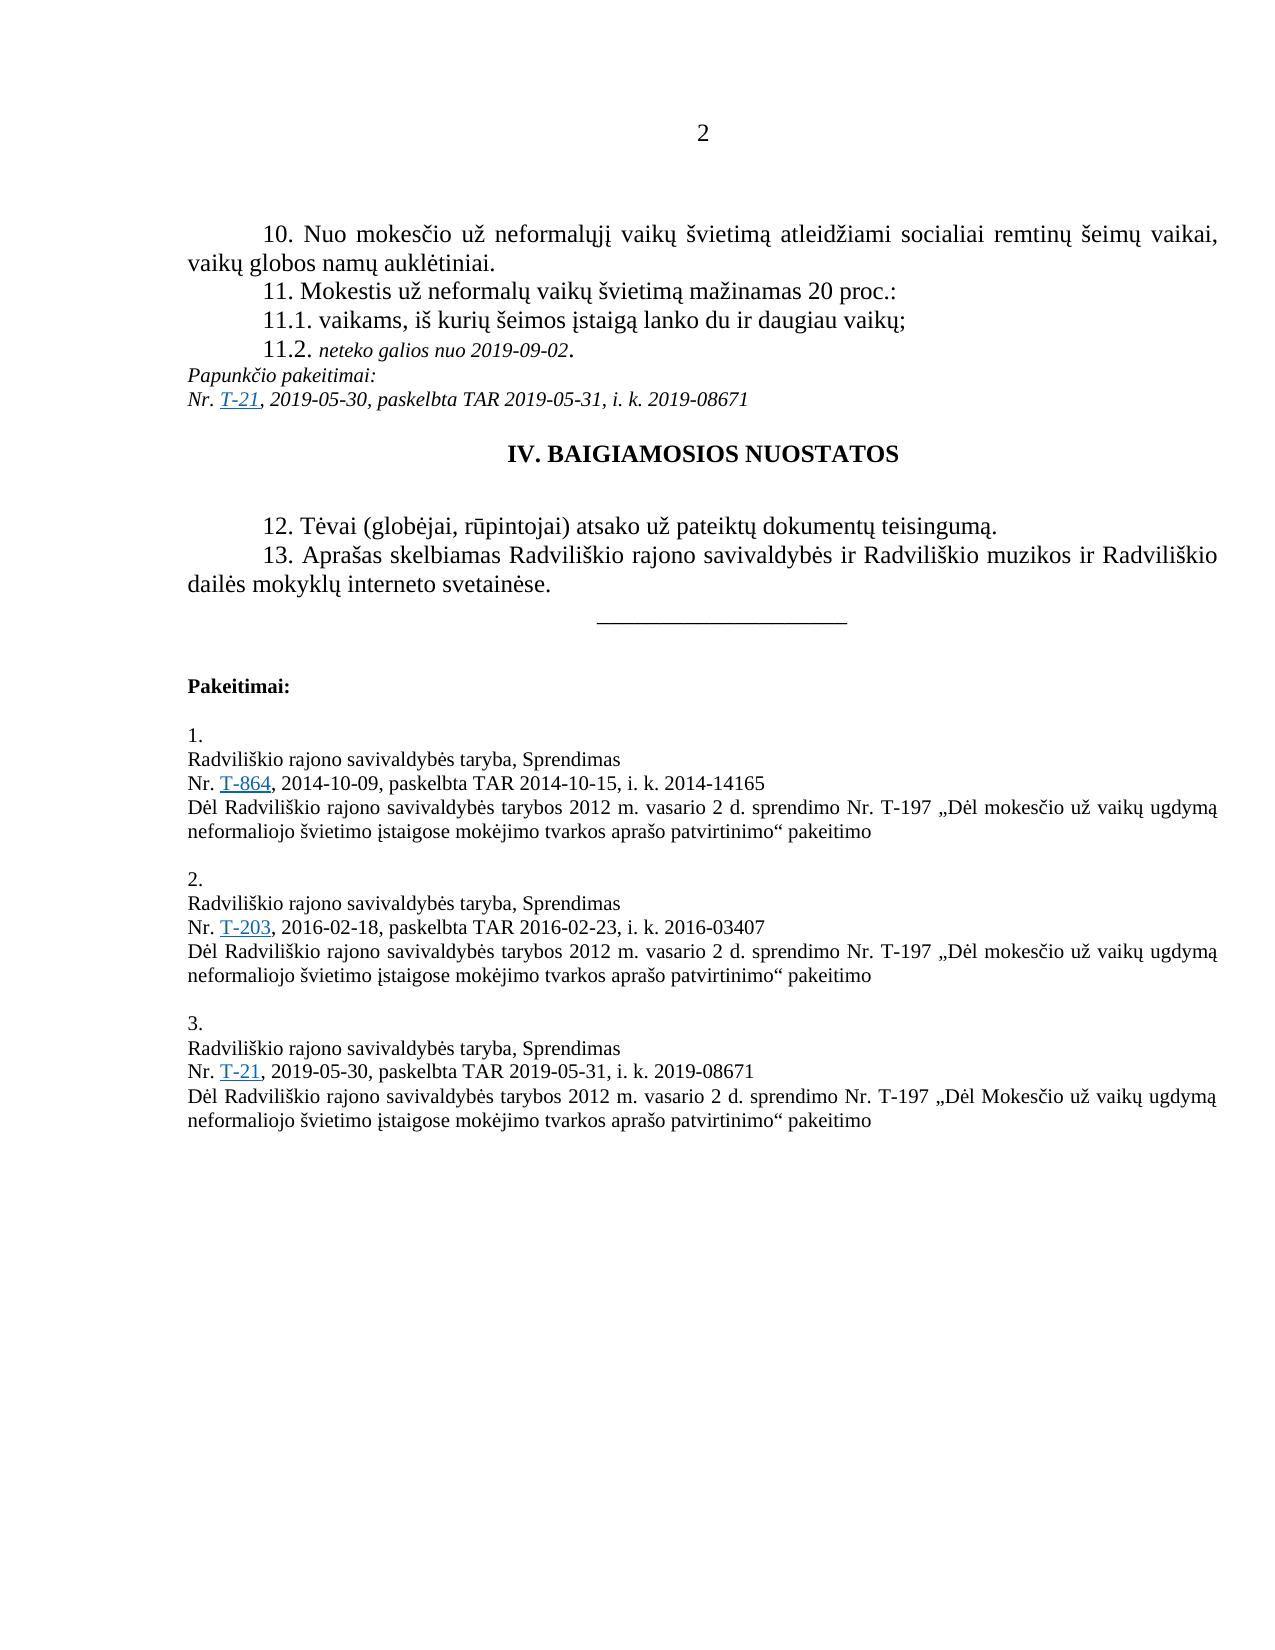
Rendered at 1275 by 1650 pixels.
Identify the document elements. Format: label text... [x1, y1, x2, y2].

text Dėl Radviliškio rajono savivaldybės tarybos 2012 m. vasario 2 d. sprendimo Nr. T-197 „Dėl mokesčio už vaikų ugdymą neformaliojo švietimo įstaigose mokėjimo tvarkos aprašo patvirtinimo“ pakeitimo [187, 939, 1219, 987]
text Radviliškio rajono savivaldybės taryba, Sprendimas [187, 1035, 1219, 1059]
text 11.2. neteko galios nuo 2019-09-02. [187, 334, 1219, 363]
text 1. [187, 723, 1219, 747]
text Radviliškio rajono savivaldybės taryba, Sprendimas [187, 747, 1219, 771]
text 13. Aprašas skelbiamas Radviliškio rajono savivaldybės ir Radviliškio muzikos ir Radviliškio dailės mokyklų interneto svetainėse. [187, 540, 1219, 598]
text 3. [187, 1011, 1219, 1035]
text 10. Nuo mokesčio už neformalųjį vaikų švietimą atleidžiami socialiai remtinų šeimų vaikai, vaikų globos namų auklėtiniai. [187, 219, 1219, 276]
text Nr. T-21, 2019-05-30, paskelbta TAR 2019-05-31, i. k. 2019-08671 [187, 1059, 1219, 1083]
text 11. Mokestis už neformalų vaikų švietimą mažinamas 20 proc.: [187, 276, 1219, 305]
text 12. Tėvai (globėjai, rūpintojai) atsako už pateiktų dokumentų teisingumą. [187, 511, 1219, 540]
text Dėl Radviliškio rajono savivaldybės tarybos 2012 m. vasario 2 d. sprendimo Nr. T-197 „Dėl Mokesčio už vaikų ugdymą neformaliojo švietimo įstaigose mokėjimo tvarkos aprašo patvirtinimo“ pakeitimo [187, 1083, 1219, 1132]
text 2. [187, 867, 1219, 891]
text 11.1. vaikams, iš kurių šeimos įstaigą lanko du ir daugiau vaikų; [187, 305, 1219, 334]
text Pakeitimai: [187, 674, 1219, 698]
text Papunkčio pakeitimai: [187, 363, 1219, 387]
text Nr. T-21, 2019-05-30, paskelbta TAR 2019-05-31, i. k. 2019-08671 [187, 387, 1219, 411]
text ____________________ [187, 598, 1181, 626]
text Dėl Radviliškio rajono savivaldybės tarybos 2012 m. vasario 2 d. sprendimo Nr. T-197 „Dėl mokesčio už vaikų ugdymą neformaliojo švietimo įstaigose mokėjimo tvarkos aprašo patvirtinimo“ pakeitimo [187, 795, 1219, 843]
text IV. BAIGIAMOSIOS NUOSTATOS [187, 439, 1219, 468]
text Radviliškio rajono savivaldybės taryba, Sprendimas [187, 891, 1219, 915]
text Nr. T-864, 2014-10-09, paskelbta TAR 2014-10-15, i. k. 2014-14165 [187, 771, 1219, 795]
text Nr. T-203, 2016-02-18, paskelbta TAR 2016-02-23, i. k. 2016-03407 [187, 915, 1219, 939]
